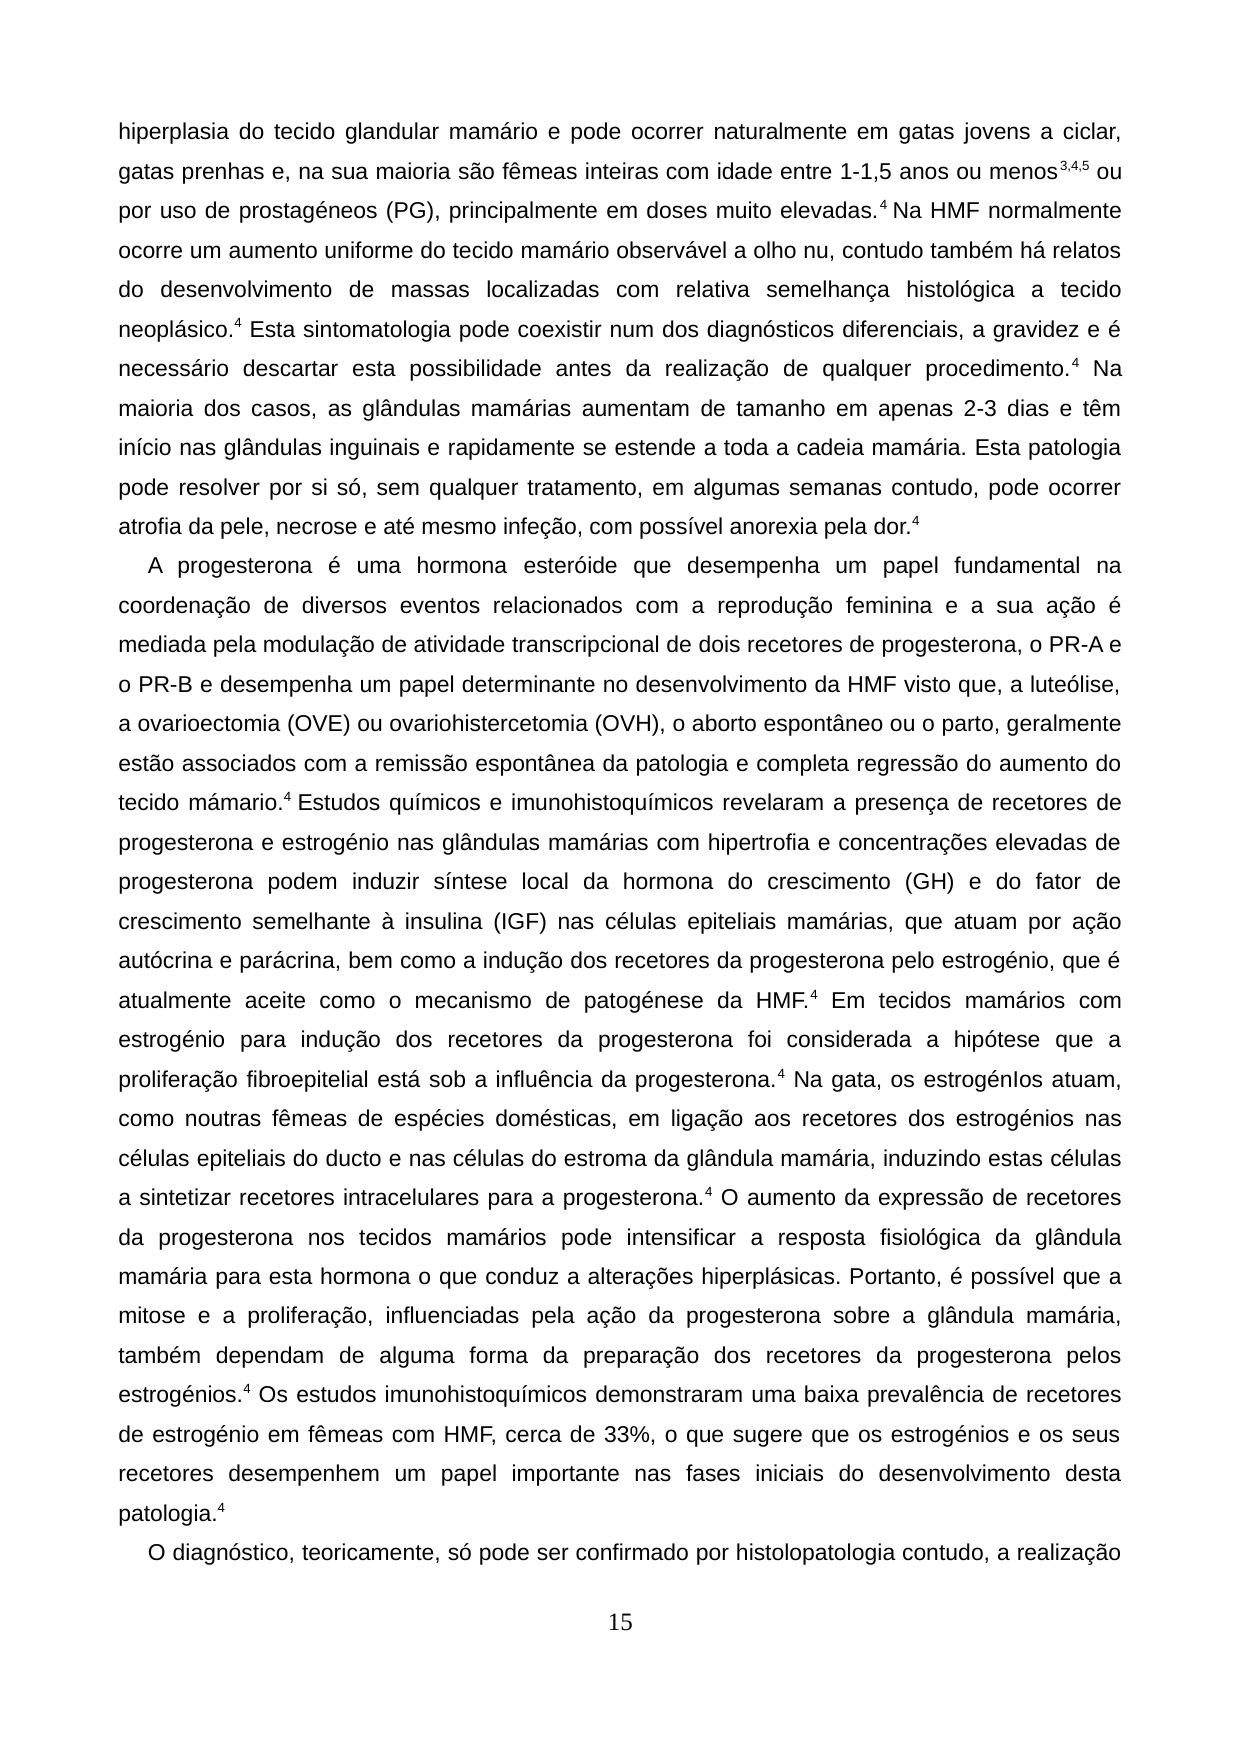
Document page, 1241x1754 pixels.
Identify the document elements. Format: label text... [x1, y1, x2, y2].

text O diagnóstico, teoricamente, só pode ser confirmado por histolopatologia contudo, a realização [118, 1539, 1122, 1566]
text hiperplasia do tecido glandular mamário e pode ocorrer naturalmente em gatas jovens a ciclar, gatas prenhas e, na sua maioria são fêmeas inteiras com idade entre 1-1,5 anos ou menos3,4,5 ou por uso de prostagéneos (PG), principalmente em doses muito elevadas.4 Na HMF normalmente ocorre um aumento uniforme do tecido mamário observável a olho nu, contudo também há relatos do desenvolvimento de massas localizadas com relativa semelhança histológica a tecido neoplásico.4 Esta sintomatologia pode coexistir num dos diagnósticos diferenciais, a gravidez e é necessário descartar esta possibilidade antes da realização de qualquer procedimento.4 Na maioria dos casos, as glândulas mamárias aumentam de tamanho em apenas 2-3 dias e têm início nas glândulas inguinais e rapidamente se estende a toda a cadeia mamária. Esta patologia pode resolver por si só, sem qualquer tratamento, em algumas semanas contudo, pode ocorrer atrofia da pele, necrose e até mesmo infeção, com possível anorexia pela dor.4 [118, 118, 1122, 539]
text A progesterona é uma hormona esteróide que desempenha um papel fundamental na coordenação de diversos eventos relacionados com a reprodução feminina e a sua ação é mediada pela modulação de atividade transcripcional de dois recetores de progesterona, o PR-A e o PR-B e desempenha um papel determinante no desenvolvimento da HMF visto que, a luteólise, a ovarioectomia (OVE) ou ovariohistercetomia (OVH), o aborto espontâneo ou o parto, geralmente estão associados com a remissão espontânea da patologia e completa regressão do aumento do tecido mámario.4 Estudos químicos e imunohistoquímicos revelaram a presença de recetores de progesterona e estrogénio nas glândulas mamárias com hipertrofia e concentrações elevadas de progesterona podem induzir síntese local da hormona do crescimento (GH) e do fator de crescimento semelhante à insulina (IGF) nas células epiteliais mamárias, que atuam por ação autócrina e parácrina, bem como a indução dos recetores da progesterona pelo estrogénio, que é atualmente aceite como o mecanismo de patogénese da HMF.4 Em tecidos mamários com estrogénio para indução dos recetores da progesterona foi considerada a hipótese que a proliferação fibroepitelial está sob a influência da progesterona.4 Na gata, os estrogénIos atuam, como noutras fêmeas de espécies domésticas, em ligação aos recetores dos estrogénios nas células epiteliais do ducto e nas células do estroma da glândula mamária, induzindo estas células a sintetizar recetores intracelulares para a progesterona.4 O aumento da expressão de recetores da progesterona nos tecidos mamários pode intensificar a resposta fisiológica da glândula mamária para esta hormona o que conduz a alterações hiperplásicas. Portanto, é possível que a mitose e a proliferação, influenciadas pela ação da progesterona sobre a glândula mamária, também dependam de alguma forma da preparação dos recetores da progesterona pelos estrogénios.4 Os estudos imunohistoquímicos demonstraram uma baixa prevalência de recetores de estrogénio em fêmeas com HMF, cerca de 33%, o que sugere que os estrogénios e os seus recetores desempenhem um papel importante nas fases iniciais do desenvolvimento desta patologia.4 [118, 552, 1122, 1526]
